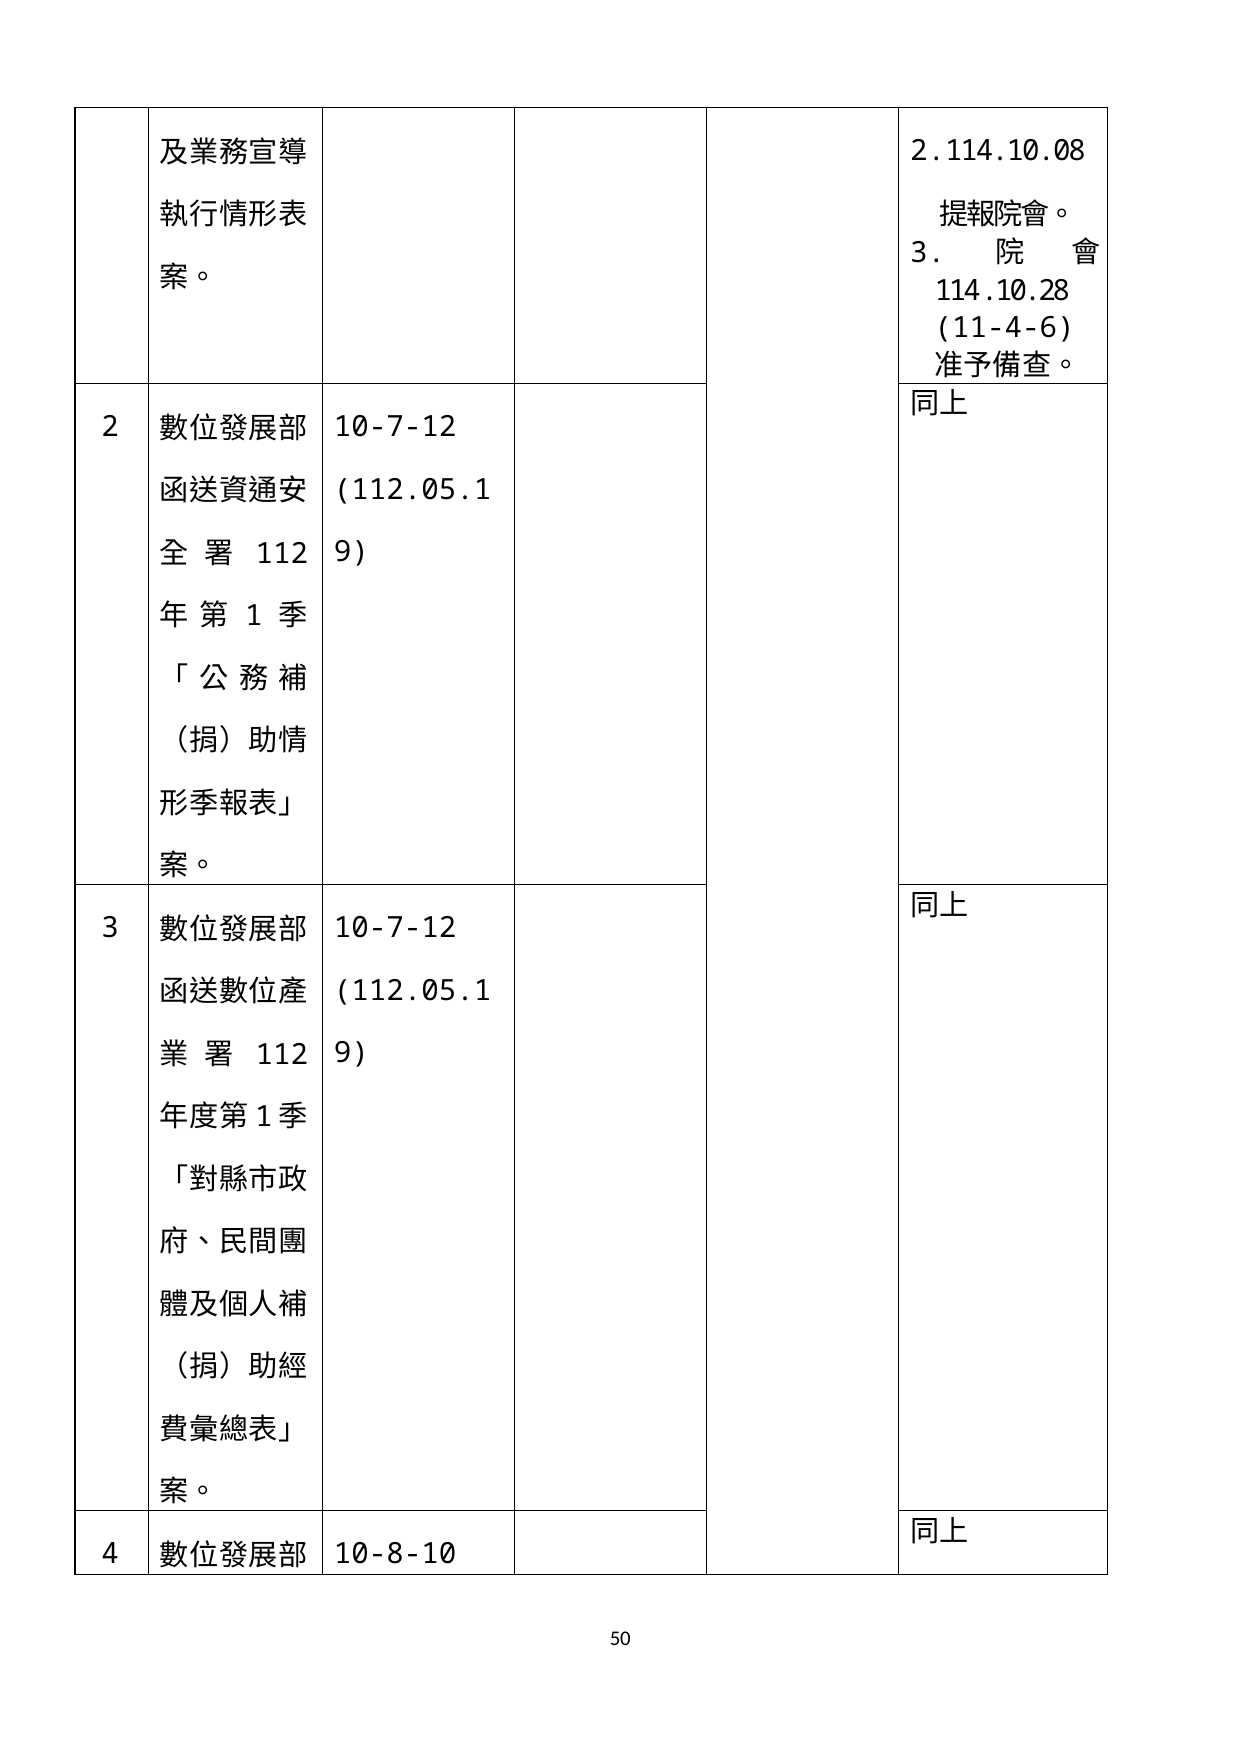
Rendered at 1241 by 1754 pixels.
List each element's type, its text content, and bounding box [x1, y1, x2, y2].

table_cell 4 [76, 1511, 148, 1573]
table_cell 數位發展部函送資通安全署112年第1季「公務補（捐）助情形季報表」案。 [149, 384, 322, 884]
table_cell 同上 [899, 384, 1107, 884]
table_cell [76, 108, 148, 383]
table_cell [515, 1511, 706, 1573]
table_cell 3 [76, 885, 148, 1510]
table_cell [515, 885, 706, 1510]
table_cell [515, 108, 706, 383]
table_cell 及業務宣導執行情形表案。 [149, 108, 322, 383]
table_cell 10-7-12 (112.05.19) [323, 384, 514, 884]
table_cell 10-7-12 (112.05.19) [323, 885, 514, 1510]
table_cell [515, 384, 706, 884]
table_cell 同上 [899, 885, 1107, 1510]
table_cell [707, 108, 898, 1573]
table_cell 數位發展部函送數位產業署112年度第1季「對縣市政府、民間團體及個人補（捐）助經費彙總表」案。 [149, 885, 322, 1510]
table_cell [323, 108, 514, 383]
table_cell 2 [76, 384, 148, 884]
table_cell 數位發展部 [149, 1511, 322, 1573]
table_cell 2.114.10.08提報院會。 3.院會114.10.28 (11-4-6)准予備查。 [899, 108, 1107, 383]
table_cell 10-8-10 [323, 1511, 514, 1573]
table_cell 同上 [899, 1511, 1107, 1573]
